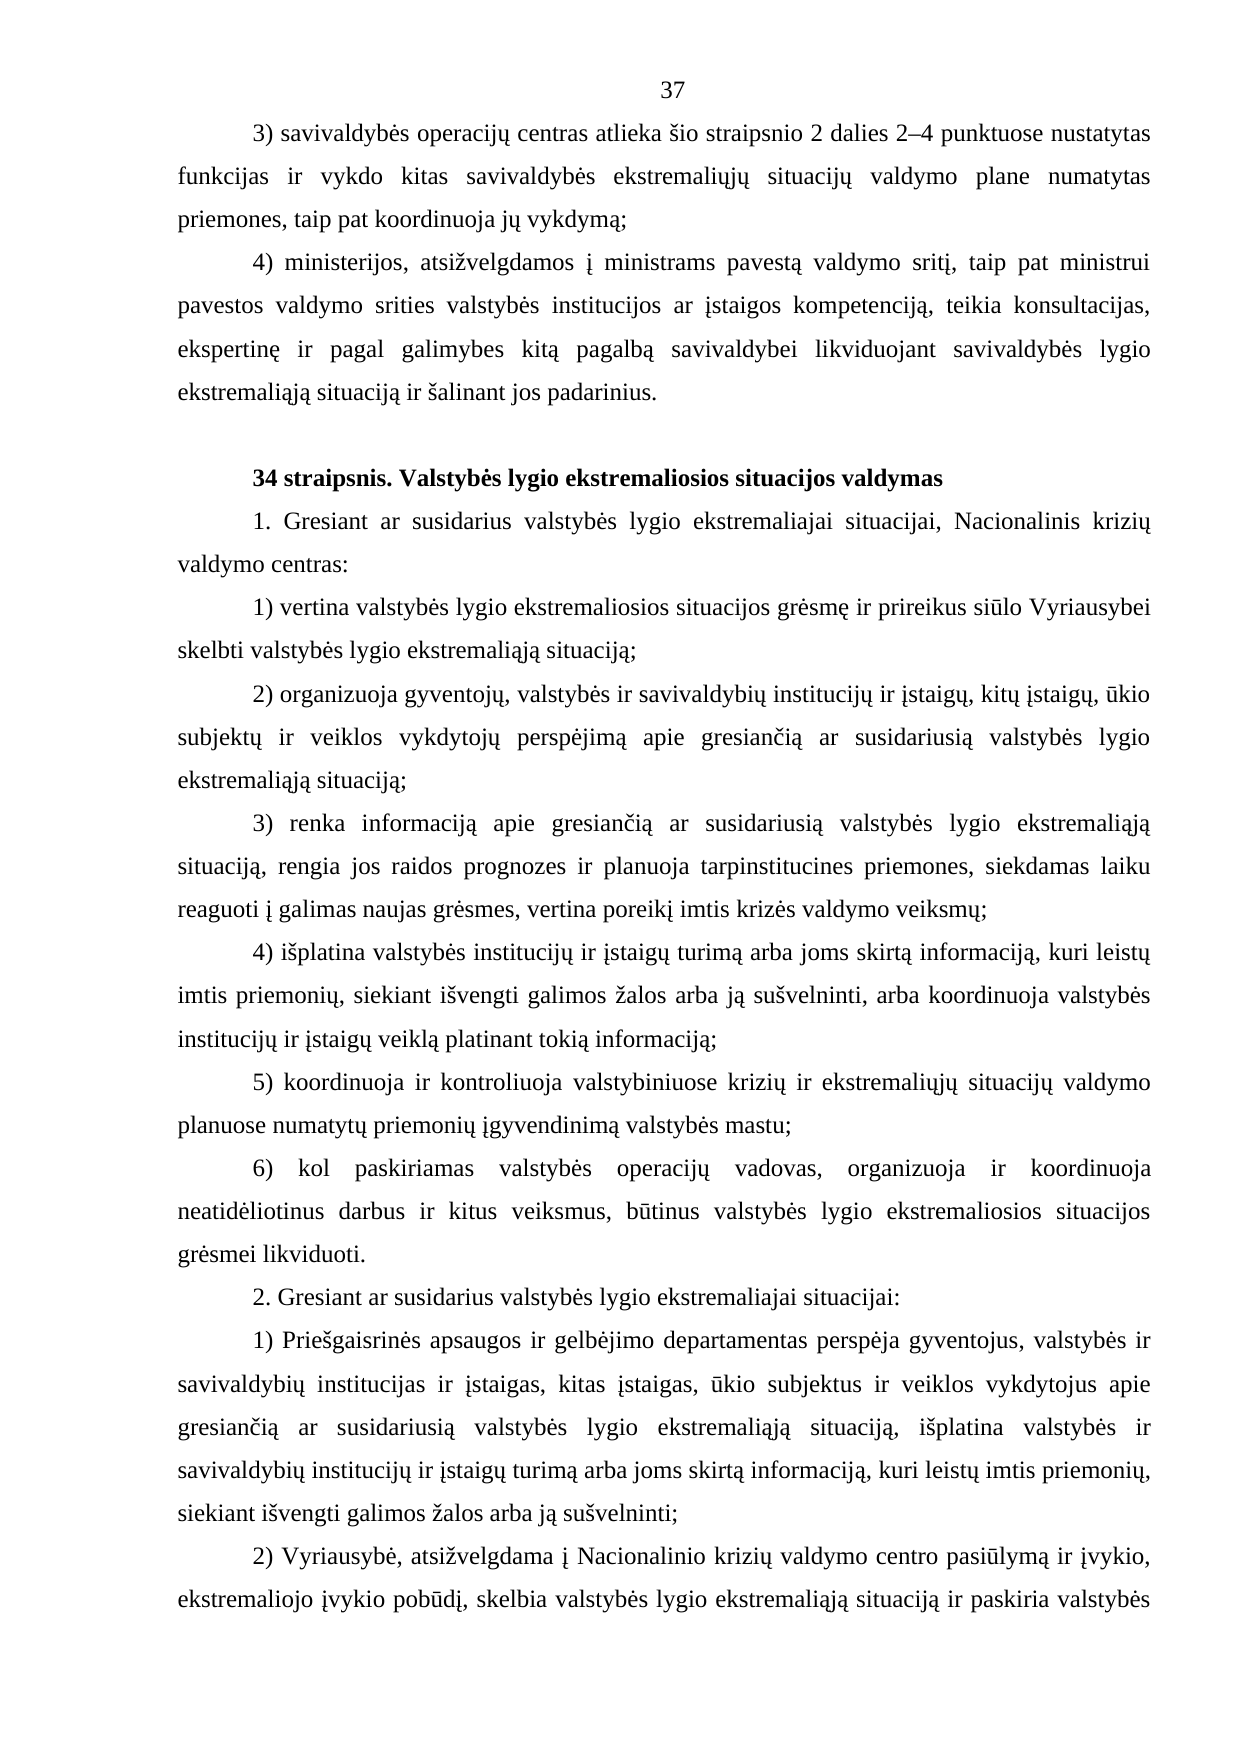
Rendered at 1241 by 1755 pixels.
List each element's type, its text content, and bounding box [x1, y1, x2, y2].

text 1. Gresiant ar susidarius valstybės lygio ekstremaliajai situacijai, Nacionalinis krizių valdymo centras: [177, 506, 1152, 578]
text 3) savivaldybės operacijų centras atlieka šio straipsnio 2 dalies 2–4 punktuose nustatytas funkcijas ir vykdo kitas savivaldybės ekstremaliųjų situacijų valdymo plane numatytas priemones, taip pat koordinuoja jų vykdymą; [177, 118, 1152, 233]
text 5) koordinuoja ir kontroliuoja valstybiniuose krizių ir ekstremaliųjų situacijų valdymo planuose numatytų priemonių įgyvendinimą valstybės mastu; [177, 1067, 1152, 1139]
text 2) Vyriausybė, atsižvelgdama į Nacionalinio krizių valdymo centro pasiūlymą ir įvykio, ekstremaliojo įvykio pobūdį, skelbia valstybės lygio ekstremaliąją situaciją ir paskiria valstybės [177, 1541, 1152, 1613]
text 6) kol paskiriamas valstybės operacijų vadovas, organizuoja ir koordinuoja neatidėliotinus darbus ir kitus veiksmus, būtinus valstybės lygio ekstremaliosios situacijos grėsmei likviduoti. [177, 1153, 1152, 1268]
text 34 straipsnis. Valstybės lygio ekstremaliosios situacijos valdymas [177, 463, 1152, 492]
text 1) Priešgaisrinės apsaugos ir gelbėjimo departamentas perspėja gyventojus, valstybės ir savivaldybių institucijas ir įstaigas, kitas įstaigas, ūkio subjektus ir veiklos vykdytojus apie gresiančią ar susidariusią valstybės lygio ekstremaliąją situaciją, išplatina valstybės ir savivaldybių institucijų ir įstaigų turimą arba joms skirtą informaciją, kuri leistų imtis priemonių, siekiant išvengti galimos žalos arba ją sušvelninti; [177, 1326, 1152, 1527]
text 2) organizuoja gyventojų, valstybės ir savivaldybių institucijų ir įstaigų, kitų įstaigų, ūkio subjektų ir veiklos vykdytojų perspėjimą apie gresiančią ar susidariusią valstybės lygio ekstremaliąją situaciją; [177, 679, 1152, 794]
text 4) išplatina valstybės institucijų ir įstaigų turimą arba joms skirtą informaciją, kuri leistų imtis priemonių, siekiant išvengti galimos žalos arba ją sušvelninti, arba koordinuoja valstybės institucijų ir įstaigų veiklą platinant tokią informaciją; [177, 937, 1152, 1052]
text 1) vertina valstybės lygio ekstremaliosios situacijos grėsmę ir prireikus siūlo Vyriausybei skelbti valstybės lygio ekstremaliąją situaciją; [177, 592, 1152, 664]
text 3) renka informaciją apie gresiančią ar susidariusią valstybės lygio ekstremaliąją situaciją, rengia jos raidos prognozes ir planuoja tarpinstitucines priemones, siekdamas laiku reaguoti į galimas naujas grėsmes, vertina poreikį imtis krizės valdymo veiksmų; [177, 808, 1152, 923]
text 4) ministerijos, atsižvelgdamos į ministrams pavestą valdymo sritį, taip pat ministrui pavestos valdymo srities valstybės institucijos ar įstaigos kompetenciją, teikia konsultacijas, ekspertinę ir pagal galimybes kitą pagalbą savivaldybei likviduojant savivaldybės lygio ekstremaliąją situaciją ir šalinant jos padarinius. [177, 247, 1152, 406]
text 2. Gresiant ar susidarius valstybės lygio ekstremaliajai situacijai: [177, 1282, 1152, 1311]
